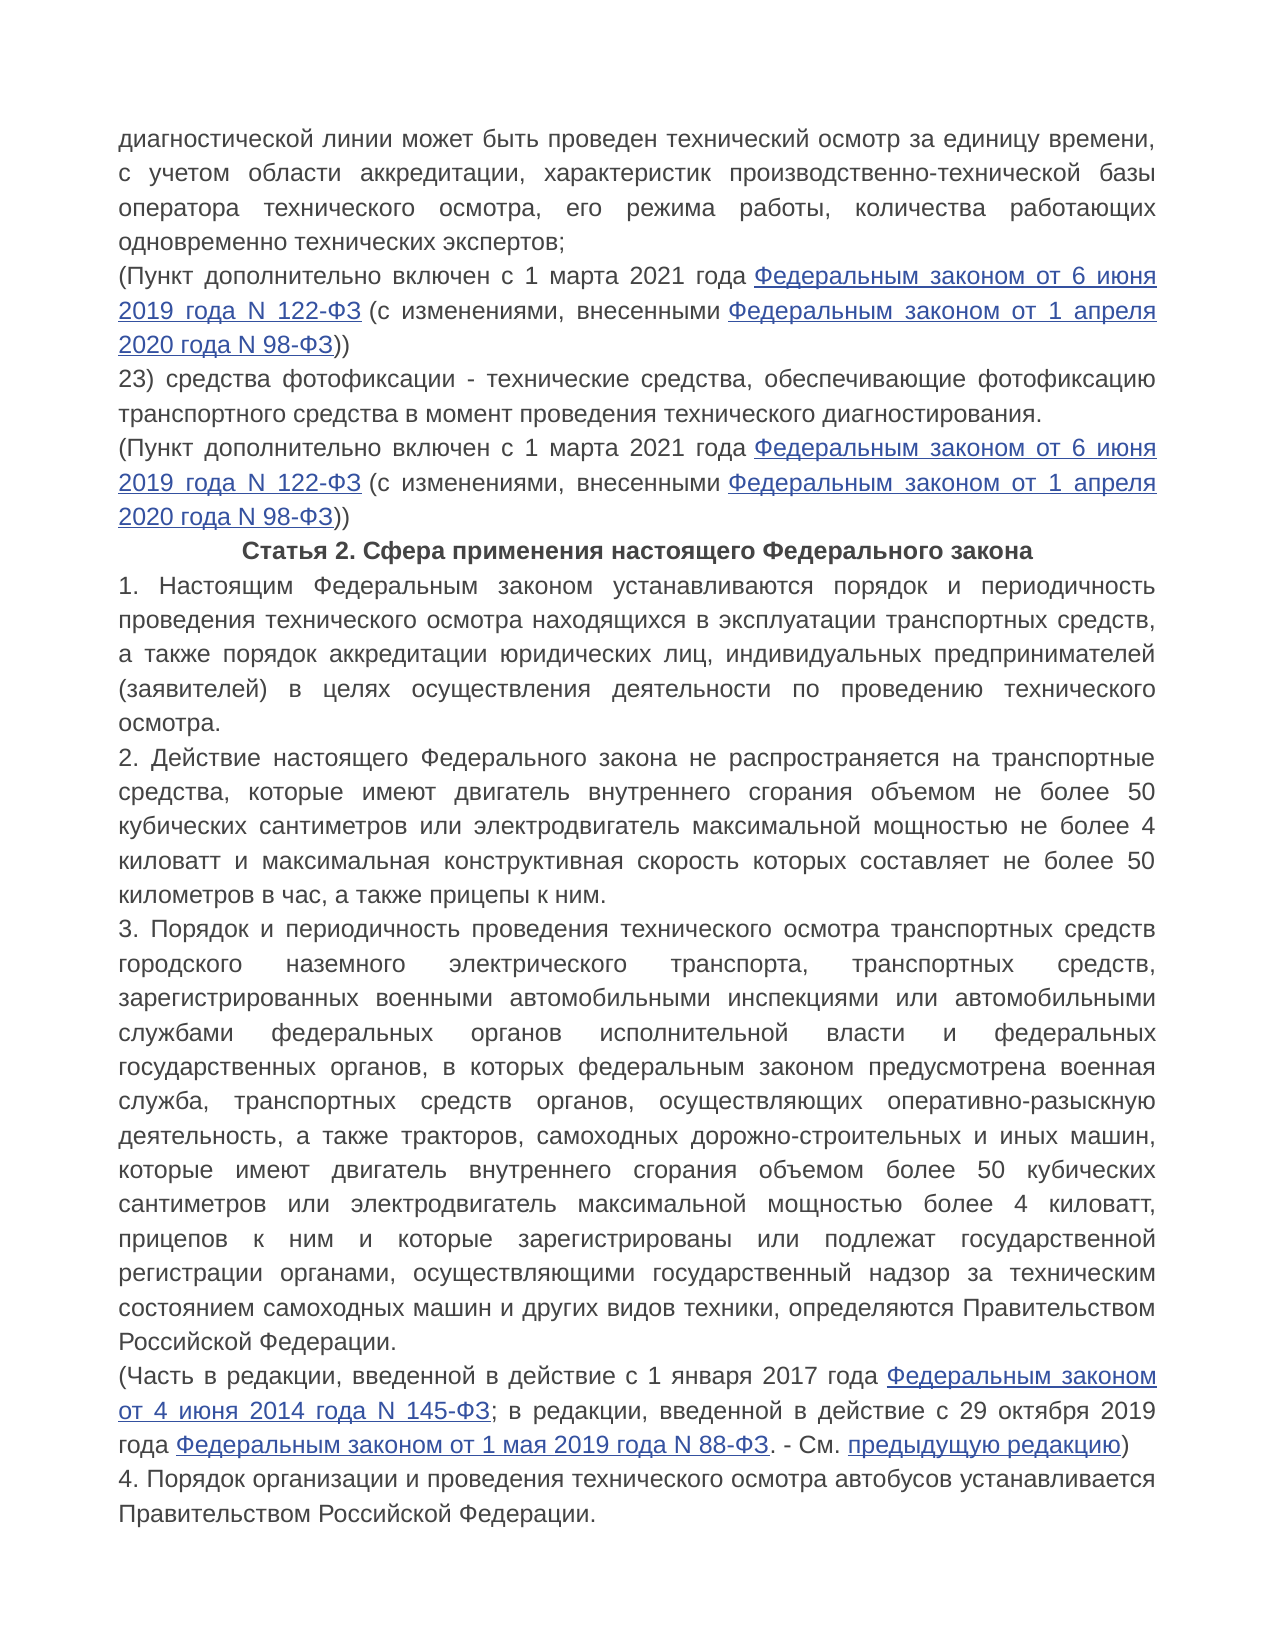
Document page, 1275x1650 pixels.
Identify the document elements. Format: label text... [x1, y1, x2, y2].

text (Пункт дополнительно включен с 1 марта 2021 года Федеральным законом от 6 июня 2019 года N 122-ФЗ (с изменениями, внесенными Федеральным законом от 1 апреля 2020 года N 98-ФЗ)) [118, 256, 1157, 359]
text 3. Порядок и периодичность проведения технического осмотра транспортных средств городского наземного электрического транспорта, транспортных средств, зарегистрированных военными автомобильными инспекциями или автомобильными службами федеральных органов исполнительной власти и федеральных государственных органов, в которых федеральным законом предусмотрена военная служба, транспортных средств органов, осуществляющих оперативно-разыскную деятельность, а также тракторов, самоходных дорожно-строительных и иных машин, которые имеют двигатель внутреннего сгорания объемом более 50 кубических сантиметров или электродвигатель максимальной мощностью более 4 киловатт, прицепов к ним и которые зарегистрированы или подлежат государственной регистрации органами, осуществляющими государственный надзор за техническим состоянием самоходных машин и других видов техники, определяются Правительством Российской Федерации. [118, 909, 1157, 1356]
text (Пункт дополнительно включен с 1 марта 2021 года Федеральным законом от 6 июня 2019 года N 122-ФЗ (с изменениями, внесенными Федеральным законом от 1 апреля 2020 года N 98-ФЗ)) [118, 427, 1157, 531]
text 4. Порядок организации и проведения технического осмотра автобусов устанавливается Правительством Российской Федерации. [118, 1459, 1157, 1527]
text диагностической линии может быть проведен технический осмотр за единицу времени, с учетом области аккредитации, характеристик производственно-технической базы оператора технического осмотра, его режима работы, количества работающих одновременно технических экспертов; [118, 118, 1157, 256]
text (Часть в редакции, введенной в действие с 1 января 2017 года Федеральным законом от 4 июня 2014 года N 145-ФЗ; в редакции, введенной в действие с 29 октября 2019 года Федеральным законом от 1 мая 2019 года N 88-ФЗ. - См. предыдущую редакцию) [118, 1356, 1157, 1459]
subtitle Статья 2. Сфера применения настоящего Федерального закона [118, 531, 1157, 565]
text 2. Действие настоящего Федерального закона не распространяется на транспортные средства, которые имеют двигатель внутреннего сгорания объемом не более 50 кубических сантиметров или электродвигатель максимальной мощностью не более 4 киловатт и максимальная конструктивная скорость которых составляет не более 50 километров в час, а также прицепы к ним. [118, 737, 1157, 909]
text 23) средства фотофиксации - технические средства, обеспечивающие фотофиксацию транспортного средства в момент проведения технического диагностирования. [118, 359, 1157, 427]
text 1. Настоящим Федеральным законом устанавливаются порядок и периодичность проведения технического осмотра находящихся в эксплуатации транспортных средств, а также порядок аккредитации юридических лиц, индивидуальных предпринимателей (заявителей) в целях осуществления деятельности по проведению технического осмотра. [118, 565, 1157, 737]
